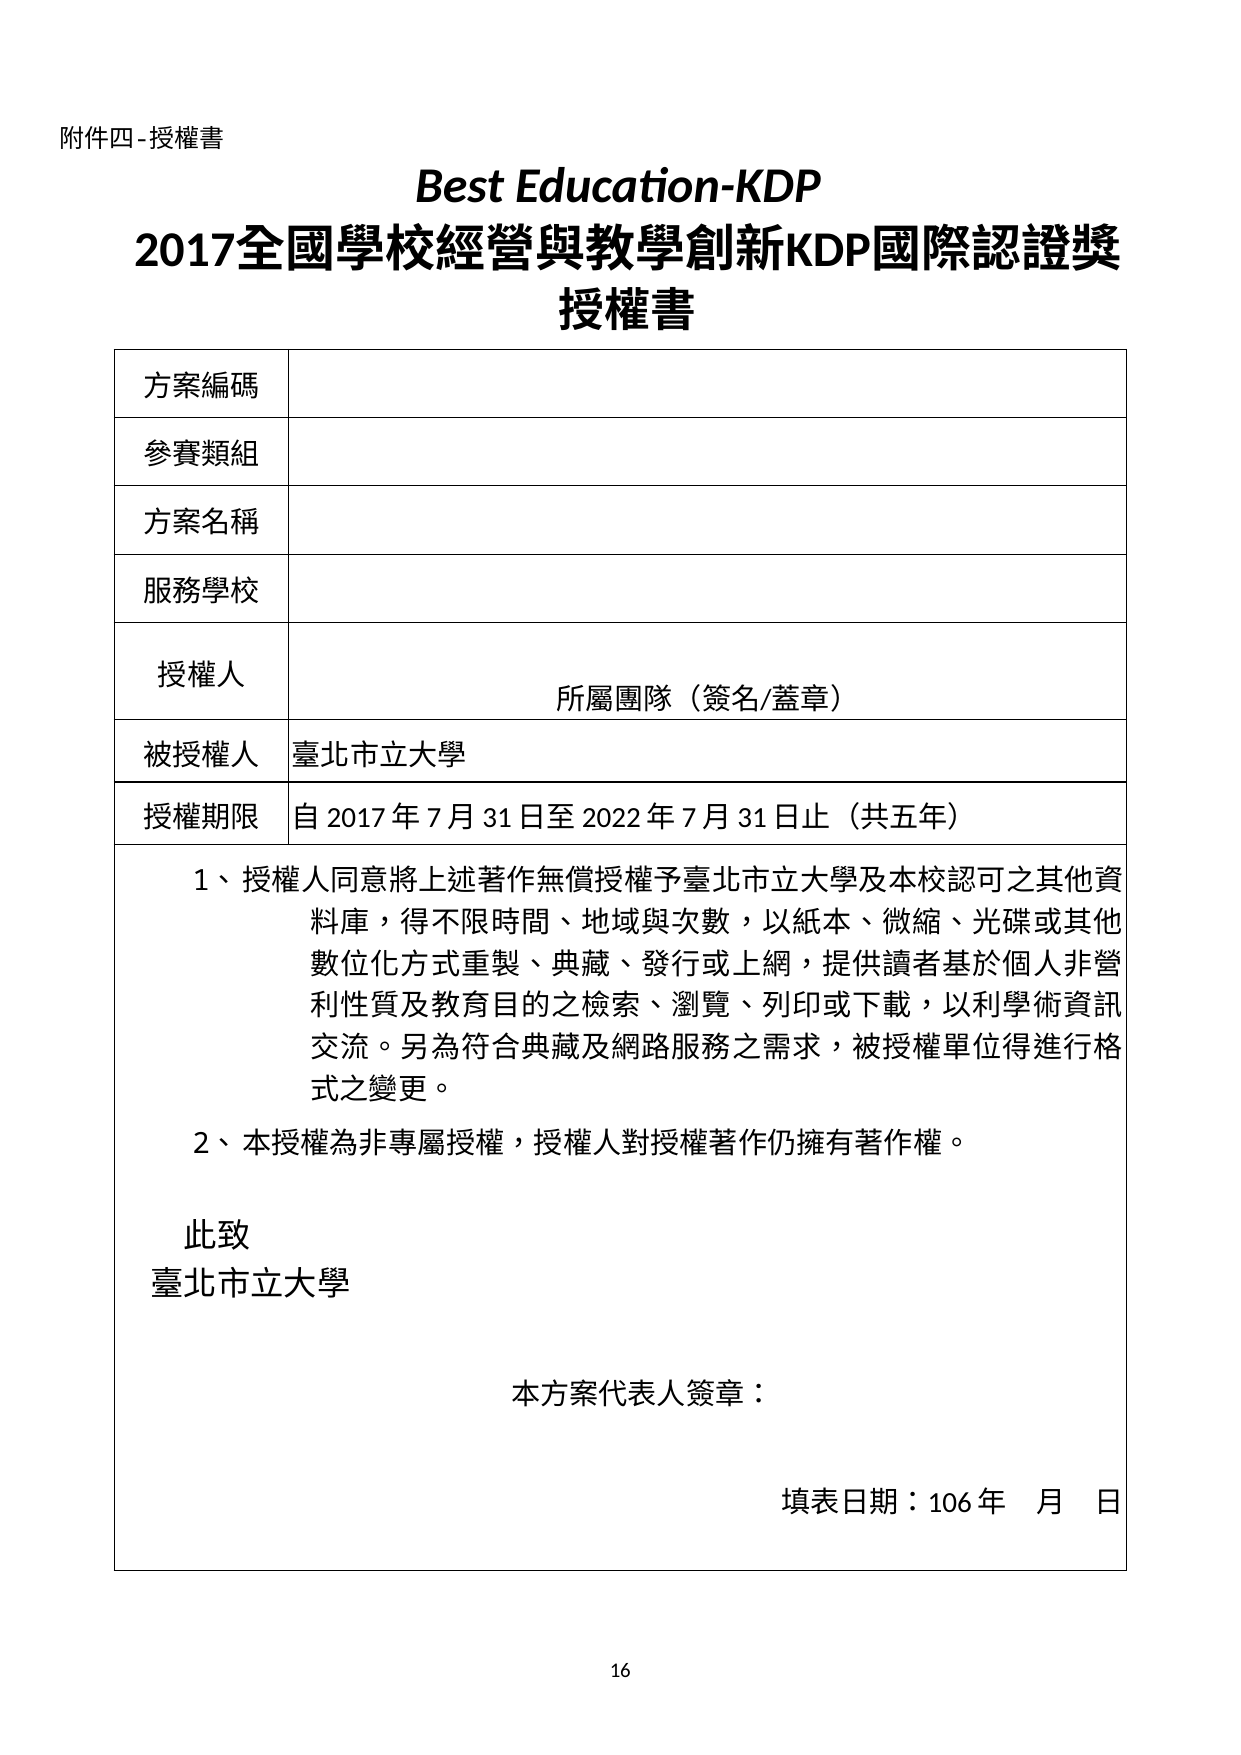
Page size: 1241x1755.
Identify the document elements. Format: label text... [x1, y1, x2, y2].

text 2017全國學校經營與教學創新KDP國際認證獎 [59, 228, 1181, 276]
table_cell 臺北市立大學 [289, 720, 1126, 781]
table_cell 被授權人 [115, 720, 288, 781]
text Best Education-KDP [59, 154, 1181, 215]
table_cell [289, 486, 1126, 554]
table_cell 授權人同意將上述著作無償授權予臺北市立大學及本校認可之其他資料庫，得不限時間、地域與次數，以紙本、微縮、光碟或其他數位化方式重製、典藏、發行或上網，提供讀者基於個人非營利性質及教育目的之檢索、瀏覽、列印或下載，以利學術資訊交流。另為符合典藏及網路服務之需求，被授權單位得進行格式之變更。 本授權為非專屬授權，授權人對授權著作仍擁有著作權。 此致 臺北市立大學 本方案代表人簽章： 填表日期：106年 月 日 [115, 845, 1126, 1570]
table_cell 方案名稱 [115, 486, 288, 554]
table_cell 授權期限 [115, 783, 288, 844]
text 附件四-授權書 [59, 118, 1181, 154]
table_cell 授權人 [115, 623, 288, 719]
table_cell [289, 555, 1126, 622]
text 授權書 [59, 288, 1181, 336]
table_cell 所屬團隊（簽名/蓋章） [289, 623, 1126, 719]
table_cell 服務學校 [115, 555, 288, 622]
table_cell 自2017年7月31日至2022年7月31日止（共五年） [289, 783, 1126, 844]
table_header [289, 350, 1126, 417]
table_cell 參賽類組 [115, 418, 288, 485]
table_cell [289, 418, 1126, 485]
table_header 方案編碼 [115, 350, 288, 417]
